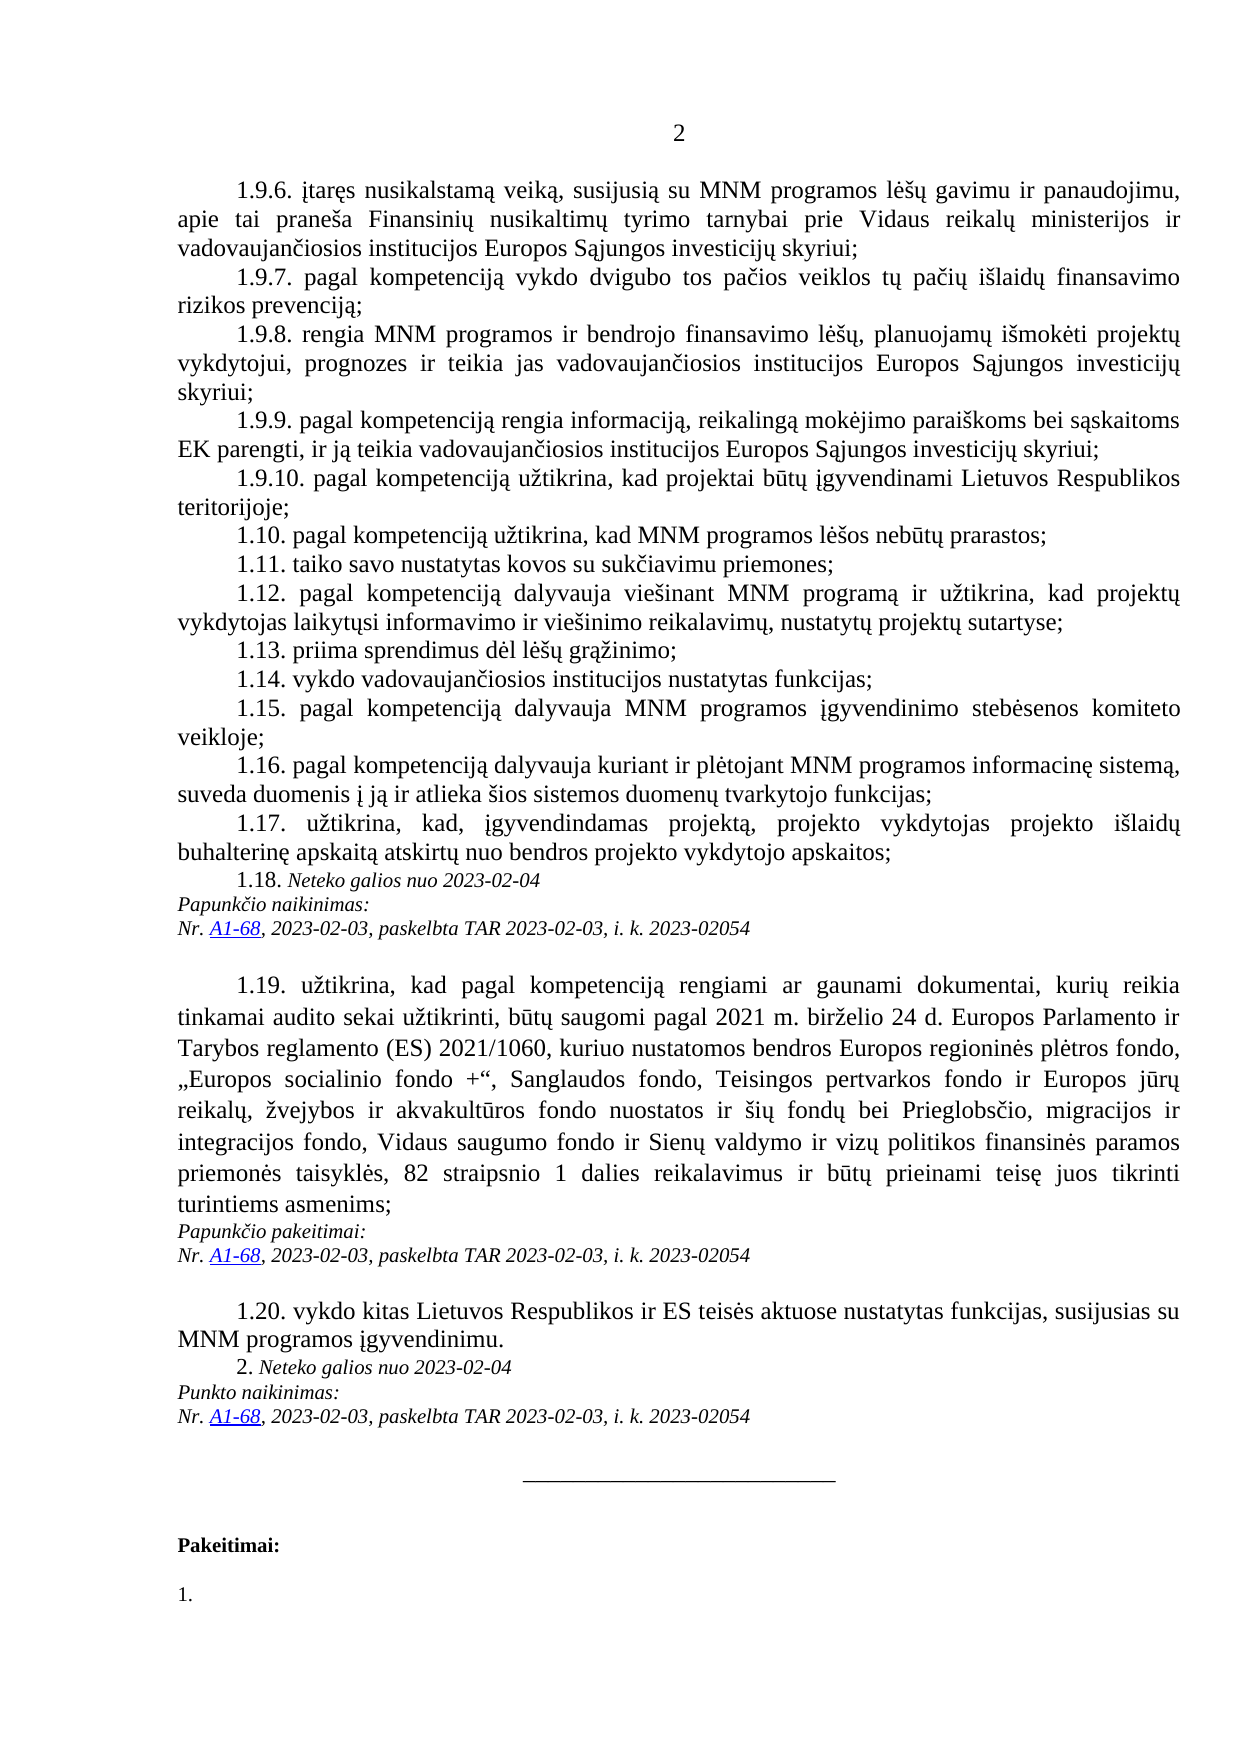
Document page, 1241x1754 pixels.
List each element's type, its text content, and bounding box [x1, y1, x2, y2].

text 1.20. vykdo kitas Lietuvos Respublikos ir ES teisės aktuose nustatytas funkcijas, susijusias su MNM programos įgyvendinimu. [177, 1296, 1181, 1353]
text 1.9.6. įtaręs nusikalstamą veiką, susijusią su MNM programos lėšų gavimu ir panaudojimu, apie tai praneša Finansinių nusikaltimų tyrimo tarnybai prie Vidaus reikalų ministerijos ir vadovaujančiosios institucijos Europos Sąjungos investicijų skyriui; [177, 176, 1181, 262]
text 1.10. pagal kompetenciją užtikrina, kad MNM programos lėšos nebūtų prarastos; [177, 521, 1181, 549]
text 1.16. pagal kompetenciją dalyvauja kuriant ir plėtojant MNM programos informacinę sistemą, suveda duomenis į ją ir atlieka šios sistemos duomenų tvarkytojo funkcijas; [177, 751, 1181, 808]
text 1. [177, 1581, 1181, 1606]
text Punkto naikinimas: [177, 1379, 1181, 1404]
text Nr. A1-68, 2023-02-03, paskelbta TAR 2023-02-03, i. k. 2023-02054 [177, 1243, 1181, 1267]
text Nr. A1-68, 2023-02-03, paskelbta TAR 2023-02-03, i. k. 2023-02054 [177, 1404, 1181, 1428]
text _________________________ [177, 1456, 1181, 1485]
text 1.9.9. pagal kompetenciją rengia informaciją, reikalingą mokėjimo paraiškoms bei sąskaitoms EK parengti, ir ją teikia vadovaujančiosios institucijos Europos Sąjungos investicijų skyriui; [177, 406, 1181, 463]
text 1.13. priima sprendimus dėl lėšų grąžinimo; [177, 636, 1181, 664]
text 2. Neteko galios nuo 2023-02-04 [177, 1353, 1181, 1379]
text 1.17. užtikrina, kad, įgyvendindamas projektą, projekto vykdytojas projekto išlaidų buhalterinę apskaitą atskirtų nuo bendros projekto vykdytojo apskaitos; [177, 808, 1181, 866]
text 1.19. užtikrina, kad pagal kompetenciją rengiami ar gaunami dokumentai, kurių reikia tinkamai audito sekai užtikrinti, būtų saugomi pagal 2021 m. birželio 24 d. Europos Parlamento ir Tarybos reglamento (ES) 2021/1060, kuriuo nustatomos bendros Europos regioninės plėtros fondo, „Europos socialinio fondo +“, Sanglaudos fondo, Teisingos pertvarkos fondo ir Europos jūrų reikalų, žvejybos ir akvakultūros fondo nuostatos ir šių fondų bei Prieglobsčio, migracijos ir integracijos fondo, Vidaus saugumo fondo ir Sienų valdymo ir vizų politikos finansinės paramos priemonės taisyklės, 82 straipsnio 1 dalies reikalavimus ir būtų prieinami teisę juos tikrinti turintiems asmenims; [177, 969, 1181, 1219]
text 1.9.8. rengia MNM programos ir bendrojo finansavimo lėšų, planuojamų išmokėti projektų vykdytojui, prognozes ir teikia jas vadovaujančiosios institucijos Europos Sąjungos investicijų skyriui; [177, 319, 1181, 406]
text Papunkčio pakeitimai: [177, 1219, 1181, 1243]
text 1.18. Neteko galios nuo 2023-02-04 [177, 866, 1181, 892]
text 1.14. vykdo vadovaujančiosios institucijos nustatytas funkcijas; [177, 664, 1181, 693]
text 1.9.7. pagal kompetenciją vykdo dvigubo tos pačios veiklos tų pačių išlaidų finansavimo rizikos prevenciją; [177, 262, 1181, 319]
text Pakeitimai: [177, 1533, 1181, 1557]
text 1.11. taiko savo nustatytas kovos su sukčiavimu priemones; [177, 549, 1181, 578]
text Nr. A1-68, 2023-02-03, paskelbta TAR 2023-02-03, i. k. 2023-02054 [177, 916, 1181, 940]
text 1.9.10. pagal kompetenciją užtikrina, kad projektai būtų įgyvendinami Lietuvos Respublikos teritorijoje; [177, 463, 1181, 521]
text 1.12. pagal kompetenciją dalyvauja viešinant MNM programą ir užtikrina, kad projektų vykdytojas laikytųsi informavimo ir viešinimo reikalavimų, nustatytų projektų sutartyse; [177, 578, 1181, 636]
text 1.15. pagal kompetenciją dalyvauja MNM programos įgyvendinimo stebėsenos komiteto veikloje; [177, 693, 1181, 751]
text Papunkčio naikinimas: [177, 892, 1181, 916]
